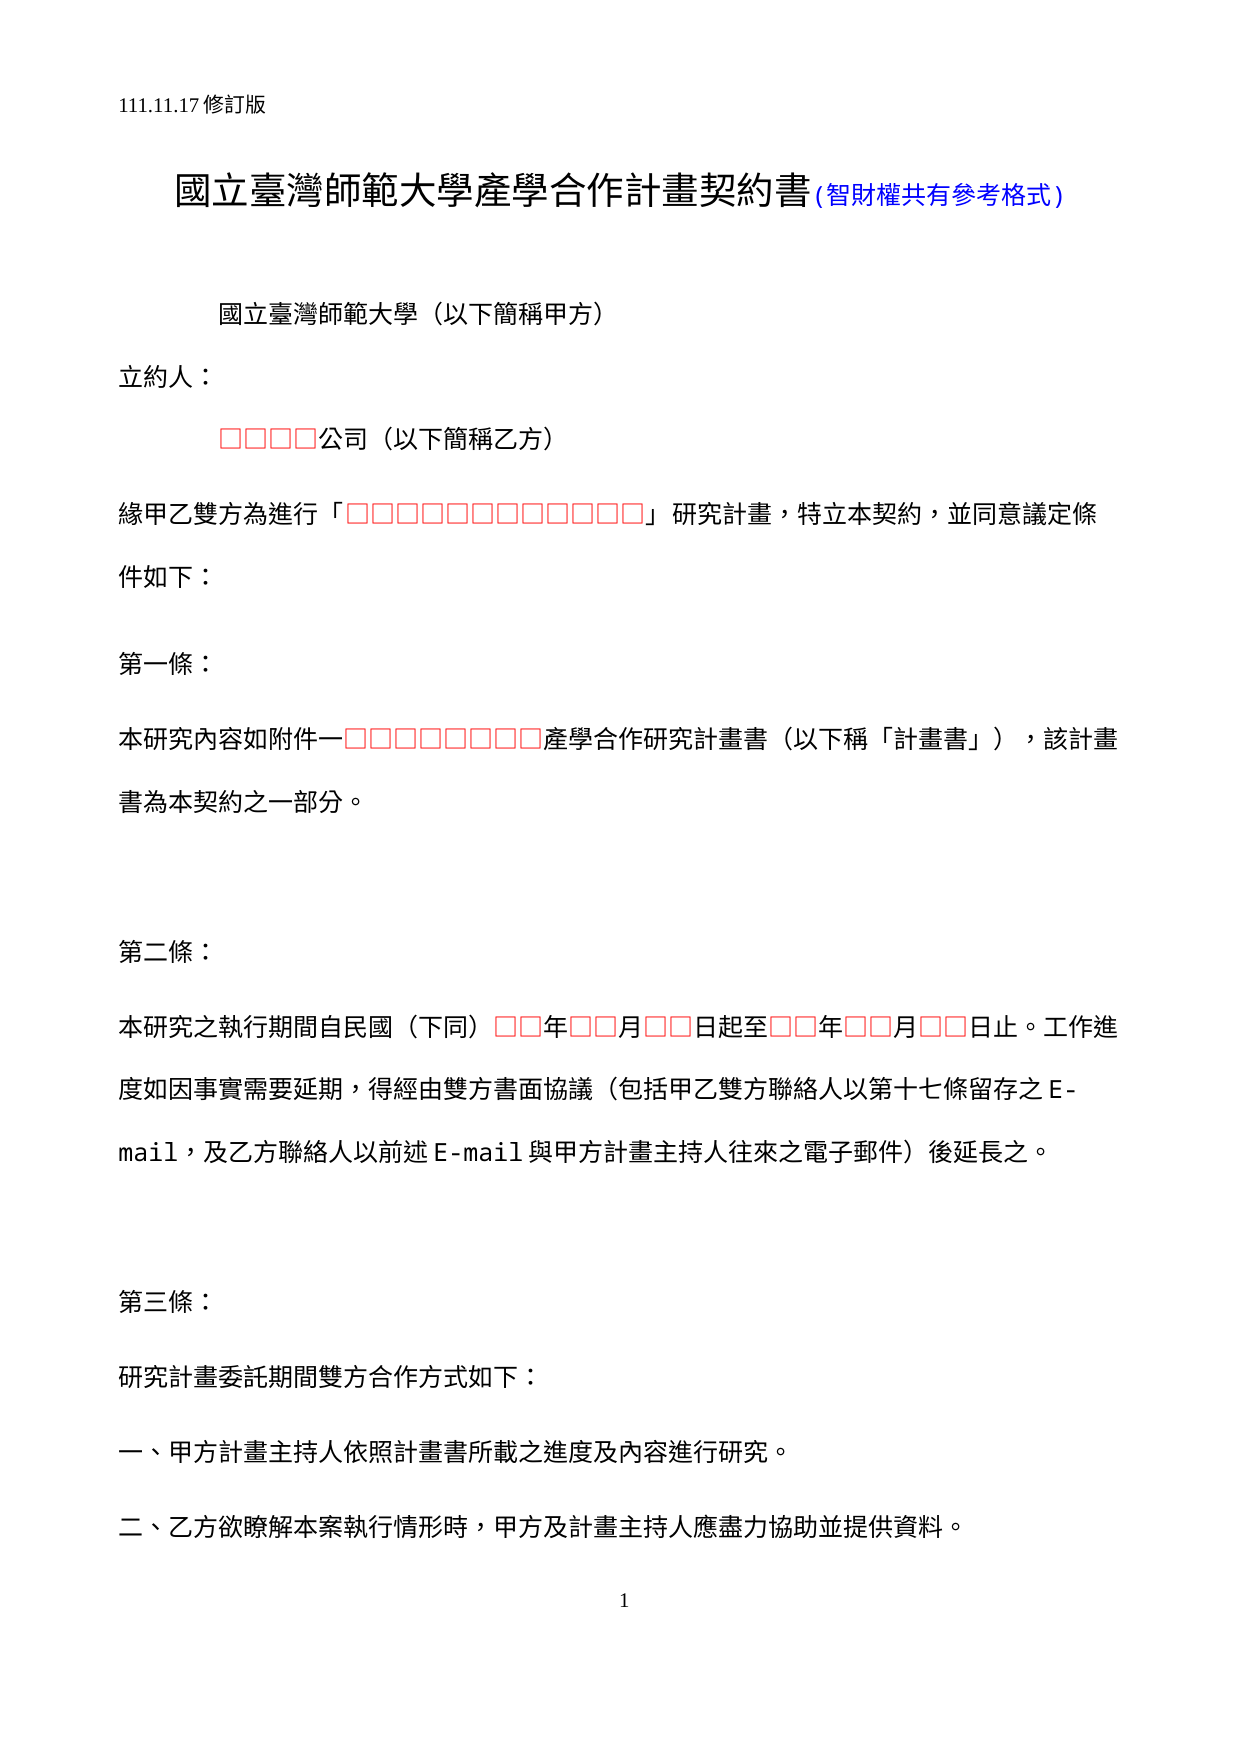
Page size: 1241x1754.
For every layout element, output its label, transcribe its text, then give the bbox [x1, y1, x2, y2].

text 二、乙方欲瞭解本案執行情形時，甲方及計畫主持人應盡力協助並提供資料。 [118, 1484, 1122, 1546]
text 國立臺灣師範大學產學合作計畫契約書(智財權共有參考格式) [118, 146, 1122, 209]
text 研究計畫委託期間雙方合作方式如下： [118, 1334, 1122, 1396]
text 第二條： [118, 909, 1122, 971]
text □□□□公司（以下簡稱乙方） [118, 396, 1122, 459]
text 一、甲方計畫主持人依照計畫書所載之進度及內容進行研究。 [118, 1409, 1122, 1471]
text 第三條： [118, 1259, 1122, 1321]
text 緣甲乙雙方為進行「□□□□□□□□□□□□」研究計畫，特立本契約，並同意議定條件如下： [118, 471, 1122, 596]
text 立約人： [118, 334, 1122, 396]
text 國立臺灣師範大學（以下簡稱甲方） [118, 271, 1122, 334]
text 本研究內容如附件一□□□□□□□□產學合作研究計畫書（以下稱「計畫書」），該計畫書為本契約之一部分。 [118, 696, 1122, 821]
text 第一條： [118, 621, 1122, 684]
text 本研究之執行期間自民國（下同）□□年□□月□□日起至□□年□□月□□日止。工作進度如因事實需要延期，得經由雙方書面協議（包括甲乙雙方聯絡人以第十七條留存之E-mail，及乙方聯絡人以前述E-mail與甲方計畫主持人往來之電子郵件）後延長之。 [118, 984, 1122, 1171]
